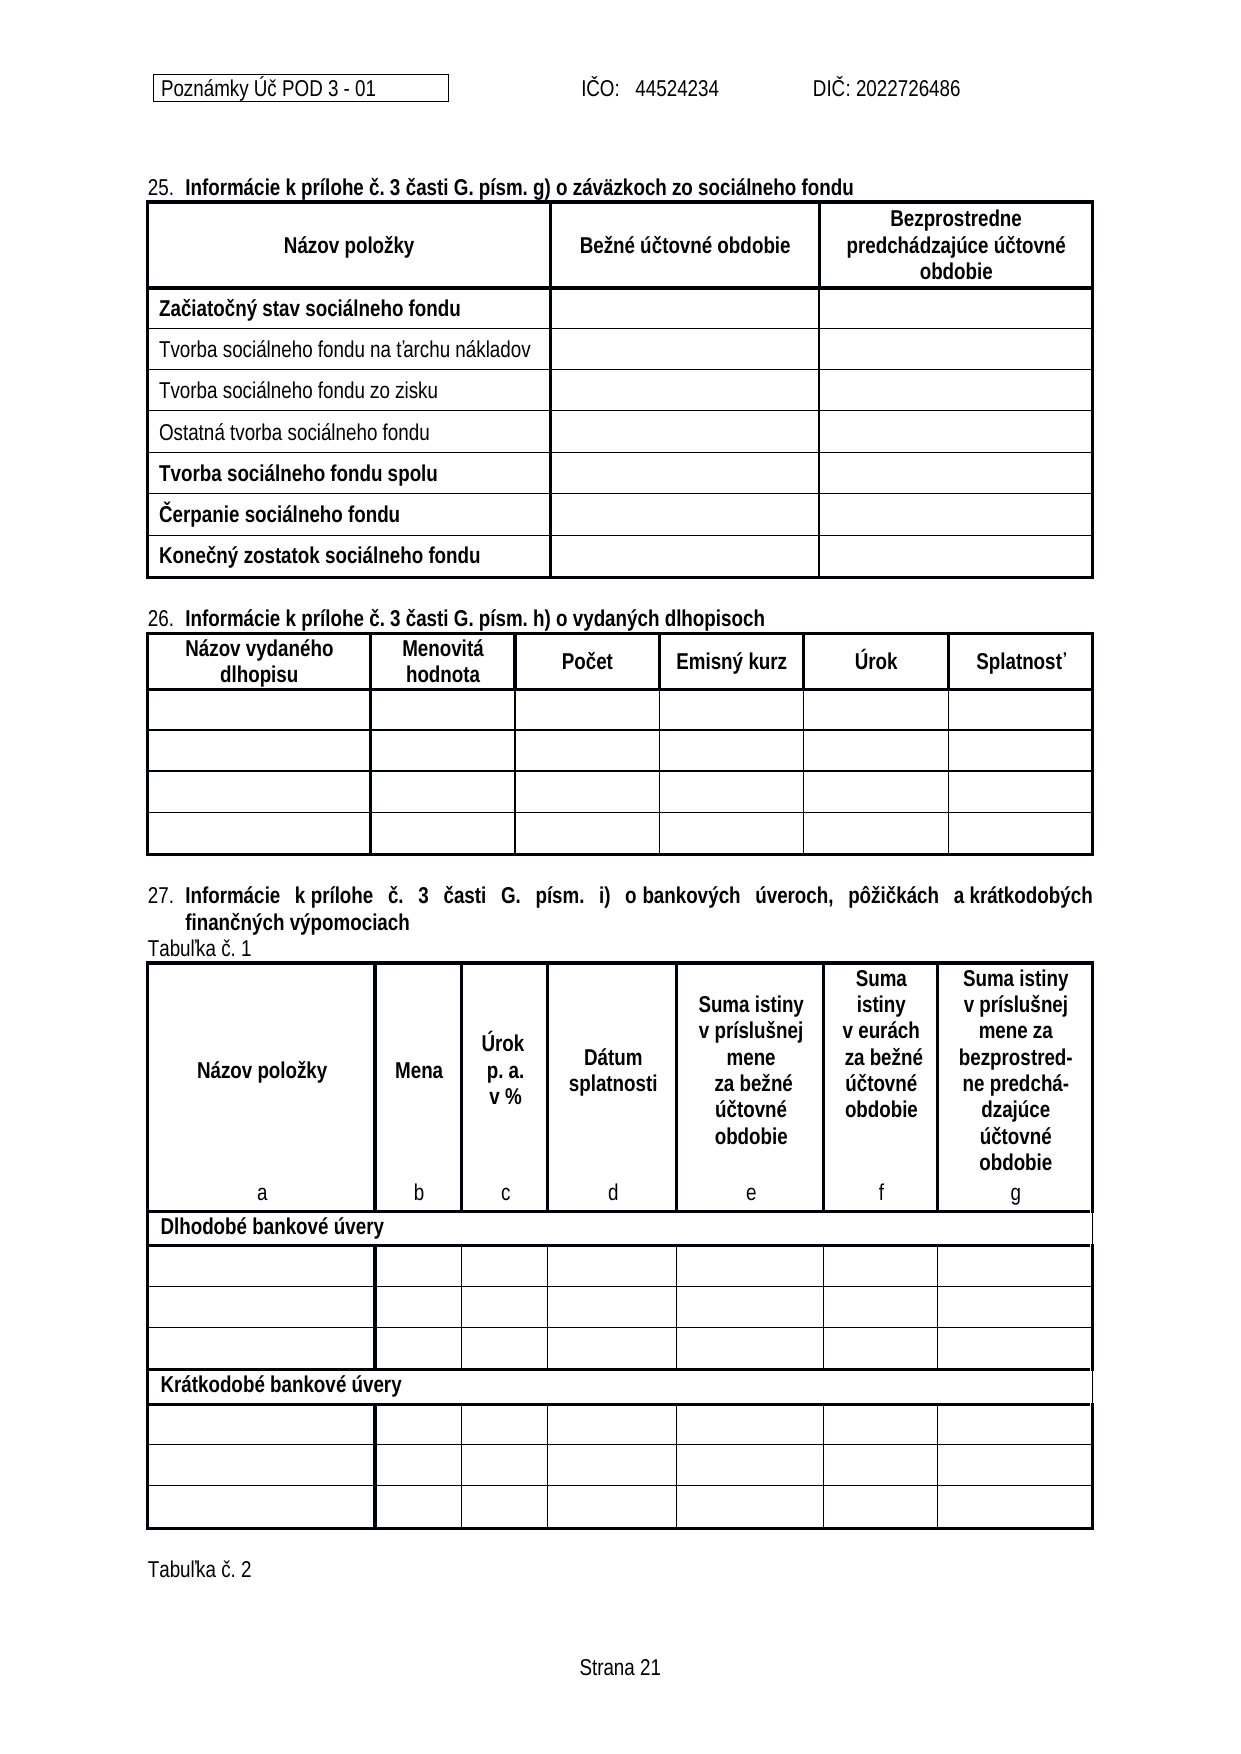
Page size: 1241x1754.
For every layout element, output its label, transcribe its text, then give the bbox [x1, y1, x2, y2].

table_cell [552, 453, 818, 493]
table_cell a [149, 1175, 373, 1210]
table_cell [462, 1445, 547, 1485]
table_cell [824, 1406, 937, 1444]
table_cell e [678, 1175, 822, 1210]
text Tabuľka č. 1 [148, 935, 1092, 961]
table_cell [377, 1406, 461, 1444]
table_cell [949, 691, 1091, 729]
table_header Úrok p. a. v % [463, 965, 546, 1175]
table_cell [548, 1445, 676, 1485]
table_header Bezprostredne predchádzajúce účtovné obdobie [821, 204, 1091, 286]
table_cell [938, 1403, 1091, 1444]
table_cell [552, 290, 818, 328]
table_cell [377, 1445, 461, 1485]
table_cell [804, 813, 948, 853]
table_cell [824, 1247, 937, 1286]
table_cell [820, 536, 1091, 576]
table_cell [938, 1486, 1091, 1527]
table_cell [660, 772, 803, 812]
table_cell [372, 731, 514, 770]
table_cell [938, 1287, 1091, 1327]
table_header Emisný kurz [661, 635, 802, 687]
table_cell [938, 1244, 1091, 1286]
table_cell [660, 731, 803, 770]
table_cell [677, 1445, 823, 1485]
table_cell [548, 1486, 676, 1527]
table_cell Čerpanie sociálneho fondu [149, 494, 549, 534]
table_cell [377, 1287, 461, 1327]
table_cell [548, 1247, 676, 1286]
table_cell [377, 1328, 461, 1368]
table_cell [149, 1287, 373, 1327]
table_cell f [825, 1175, 936, 1210]
table_cell [377, 1486, 461, 1527]
table_cell [552, 536, 818, 576]
table_cell Tvorba sociálneho fondu na ťarchu nákladov [149, 329, 549, 369]
table_cell [149, 1445, 373, 1485]
table_header Úrok [805, 635, 947, 687]
table_cell Tvorba sociálneho fondu spolu [149, 453, 549, 493]
table_cell Tvorba sociálneho fondu zo zisku [149, 370, 549, 410]
table_cell c [463, 1175, 546, 1210]
table_cell [820, 494, 1091, 534]
title Informácie k prílohe č. 3 časti G. písm. g) o záväzkoch zo sociálneho fondu [148, 174, 1092, 200]
table_cell Začiatočný stav sociálneho fondu [149, 290, 549, 328]
table_header Menovitá hodnota [372, 635, 513, 687]
table_cell d [549, 1175, 675, 1210]
table_header Názov vydaného dlhopisu [149, 635, 369, 687]
table_cell [149, 1406, 373, 1444]
table_cell [462, 1247, 547, 1286]
table_header Dátum splatnosti [549, 965, 675, 1175]
table_header Bežné účtovné obdobie [552, 204, 818, 286]
table_header Názov položky [149, 204, 549, 286]
table_cell [552, 411, 818, 452]
table_cell [804, 691, 948, 729]
table_cell [824, 1328, 937, 1368]
table_cell [548, 1287, 676, 1327]
table_cell [820, 453, 1091, 493]
table_cell [804, 731, 948, 770]
table_cell [516, 691, 659, 729]
table_cell [462, 1486, 547, 1527]
table_cell [660, 691, 803, 729]
table_cell [677, 1247, 823, 1286]
table_cell [462, 1406, 547, 1444]
table_header Mena [377, 965, 460, 1175]
table_cell [804, 772, 948, 812]
table_cell [149, 1247, 373, 1286]
table_cell [149, 731, 369, 770]
table_cell Dlhodobé bankové úvery [149, 1210, 1092, 1244]
table_cell g [939, 1175, 1091, 1210]
title Informácie k prílohe č. 3 časti G. písm. i) o bankových úveroch, pôžičkách a krátkodobých finančných výpomociach [148, 882, 1092, 935]
table_cell [824, 1287, 937, 1327]
table_cell [949, 772, 1091, 812]
text Tabuľka č. 2 [148, 1556, 1092, 1582]
table_cell [149, 772, 369, 812]
table_header Názov položky [149, 965, 373, 1175]
table_cell [660, 813, 803, 853]
table_cell [372, 772, 514, 812]
table_cell [677, 1406, 823, 1444]
table_cell [820, 411, 1091, 452]
table_cell [938, 1328, 1091, 1368]
table_cell [372, 813, 514, 853]
table_header Počet [517, 635, 658, 687]
table_cell [552, 329, 818, 369]
table_cell [820, 370, 1091, 410]
table_cell [149, 691, 369, 729]
table_cell b [377, 1175, 460, 1210]
table_cell [820, 329, 1091, 369]
table_cell [949, 731, 1091, 770]
table_cell [677, 1486, 823, 1527]
table_cell [677, 1287, 823, 1327]
table_cell [462, 1328, 547, 1368]
table_header Suma istiny v príslušnej mene za bežné účtovné obdobie [678, 965, 822, 1175]
table_cell Krátkodobé bankové úvery [149, 1368, 1092, 1403]
table_header Splatnosť [950, 635, 1091, 687]
table_cell [516, 813, 659, 853]
table_cell [149, 813, 369, 853]
table_cell [377, 1247, 461, 1286]
table_cell [824, 1445, 937, 1485]
table_cell [516, 731, 659, 770]
table_cell [552, 370, 818, 410]
table_cell [516, 772, 659, 812]
table_cell [552, 494, 818, 534]
table_cell [548, 1406, 676, 1444]
table_cell [149, 1486, 373, 1527]
title Informácie k prílohe č. 3 časti G. písm. h) o vydaných dlhopisoch [148, 605, 1092, 632]
table_cell [949, 813, 1091, 853]
table_cell [149, 1328, 373, 1368]
table_cell [548, 1328, 676, 1368]
table_cell [824, 1486, 937, 1527]
table_cell [462, 1287, 547, 1327]
table_cell [938, 1445, 1091, 1485]
table_cell Ostatná tvorba sociálneho fondu [149, 411, 549, 452]
table_cell [372, 691, 514, 729]
table_cell [677, 1328, 823, 1368]
table_cell [820, 290, 1091, 328]
table_cell Konečný zostatok sociálneho fondu [149, 536, 549, 576]
table_header Suma istiny v eurách za bežné účtovné obdobie [825, 965, 936, 1175]
table_header Suma istiny v príslušnej mene za bezprostred-ne predchá-dzajúce účtovné obdobie [939, 965, 1091, 1175]
